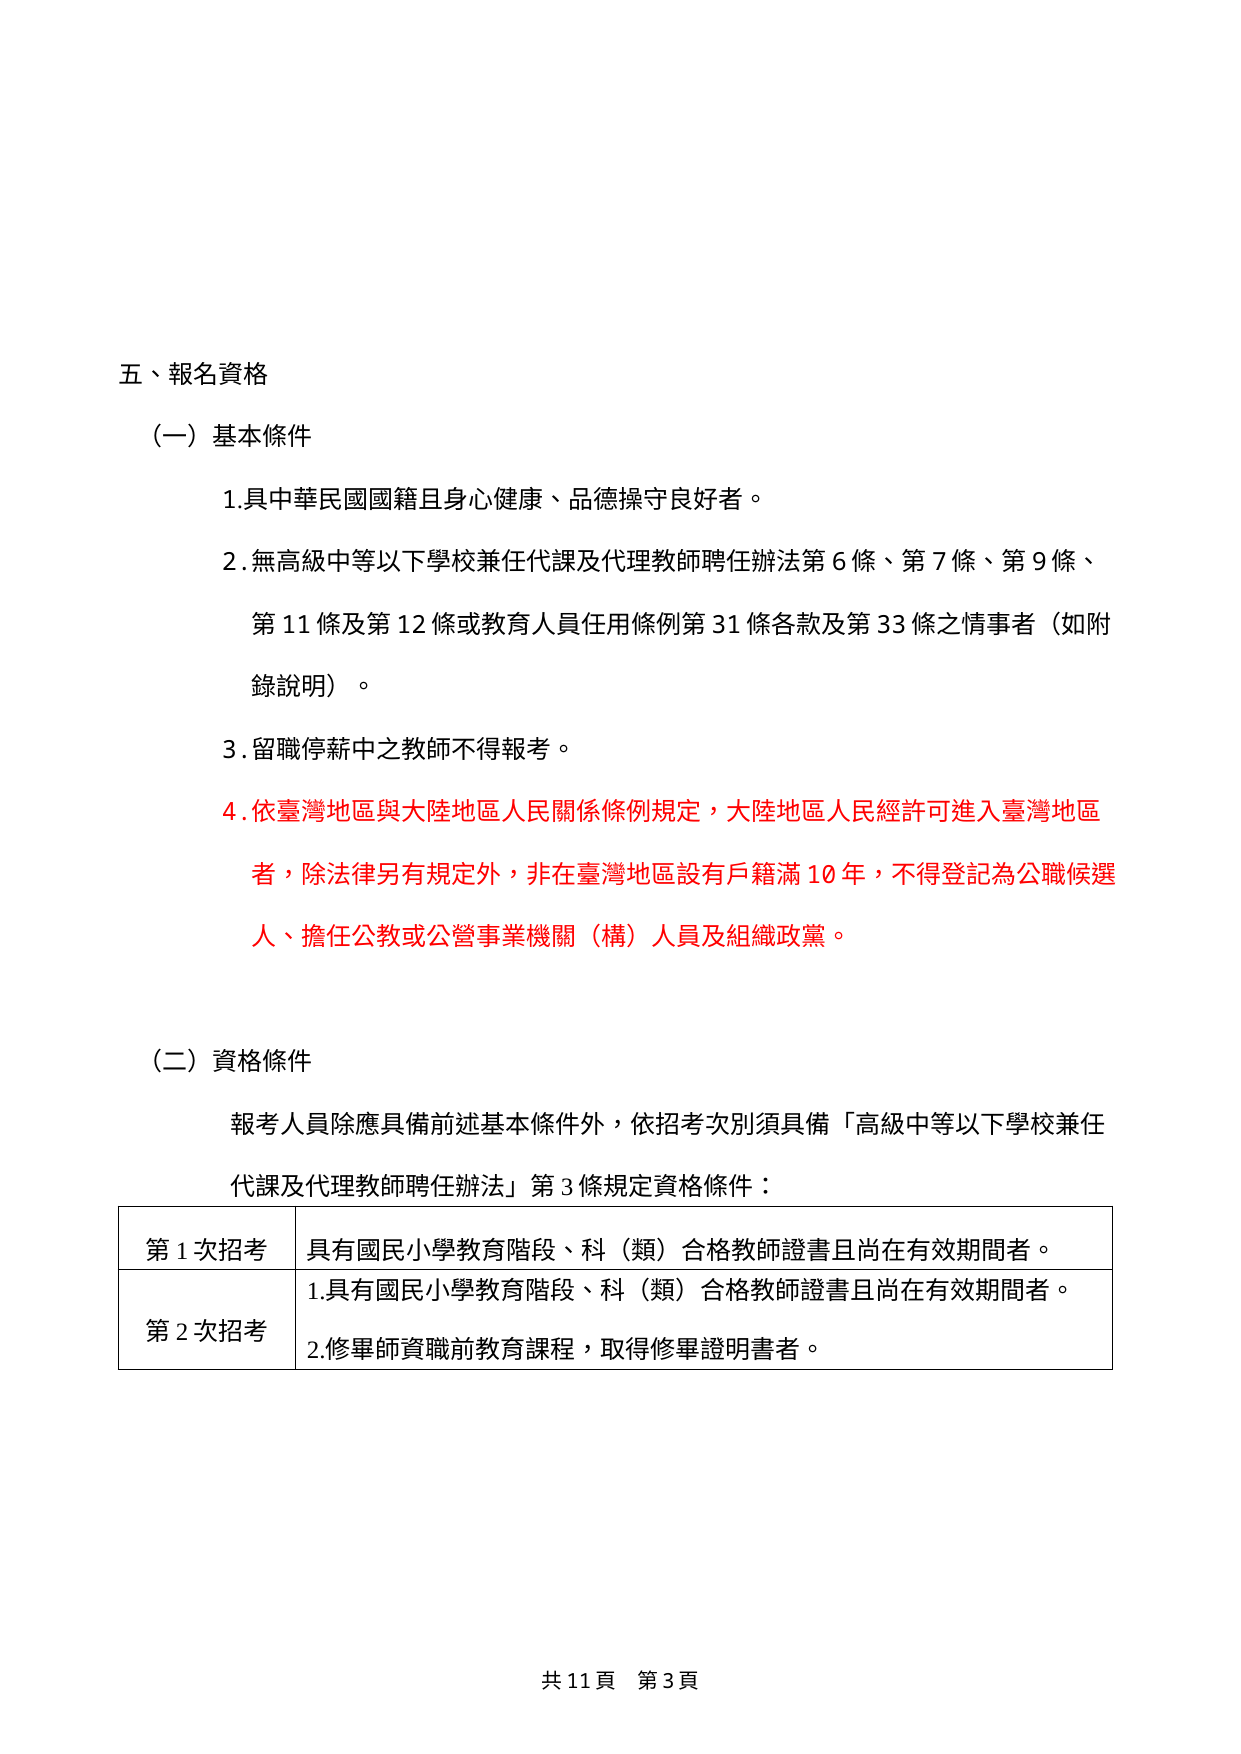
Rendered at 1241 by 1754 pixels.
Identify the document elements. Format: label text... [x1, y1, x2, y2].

text （二）資格條件 [118, 1018, 1122, 1081]
text 2.無高級中等以下學校兼任代課及代理教師聘任辦法第6條、第7條、第9條、第11條及第12條或教育人員任用條例第31條各款及第33條之情事者（如附錄說明）。 [222, 518, 1122, 706]
text 報考人員除應具備前述基本條件外，依招考次別須具備「高級中等以下學校兼任代課及代理教師聘任辦法」第3條規定資格條件： [231, 1081, 1122, 1206]
text （一）基本條件 [118, 393, 1122, 456]
text 五、報名資格 [118, 331, 1122, 393]
text 4.依臺灣地區與大陸地區人民關係條例規定，大陸地區人民經許可進入臺灣地區者，除法律另有規定外，非在臺灣地區設有戶籍滿10年，不得登記為公職候選人、擔任公教或公營事業機關（構）人員及組織政黨。 [222, 768, 1122, 956]
text 3.留職停薪中之教師不得報考。 [222, 706, 1122, 768]
table_header 具有國民小學教育階段、科（類）合格教師證書且尚在有效期間者。 [296, 1207, 1112, 1269]
table_cell 第2次招考 [119, 1270, 295, 1369]
table_header 第1次招考 [119, 1207, 295, 1269]
table_cell 1.具有國民小學教育階段、科（類）合格教師證書且尚在有效期間者。 2.修畢師資職前教育課程，取得修畢證明書者。 [296, 1270, 1112, 1369]
text 1.具中華民國國籍且身心健康、品德操守良好者。 [221, 456, 1122, 518]
